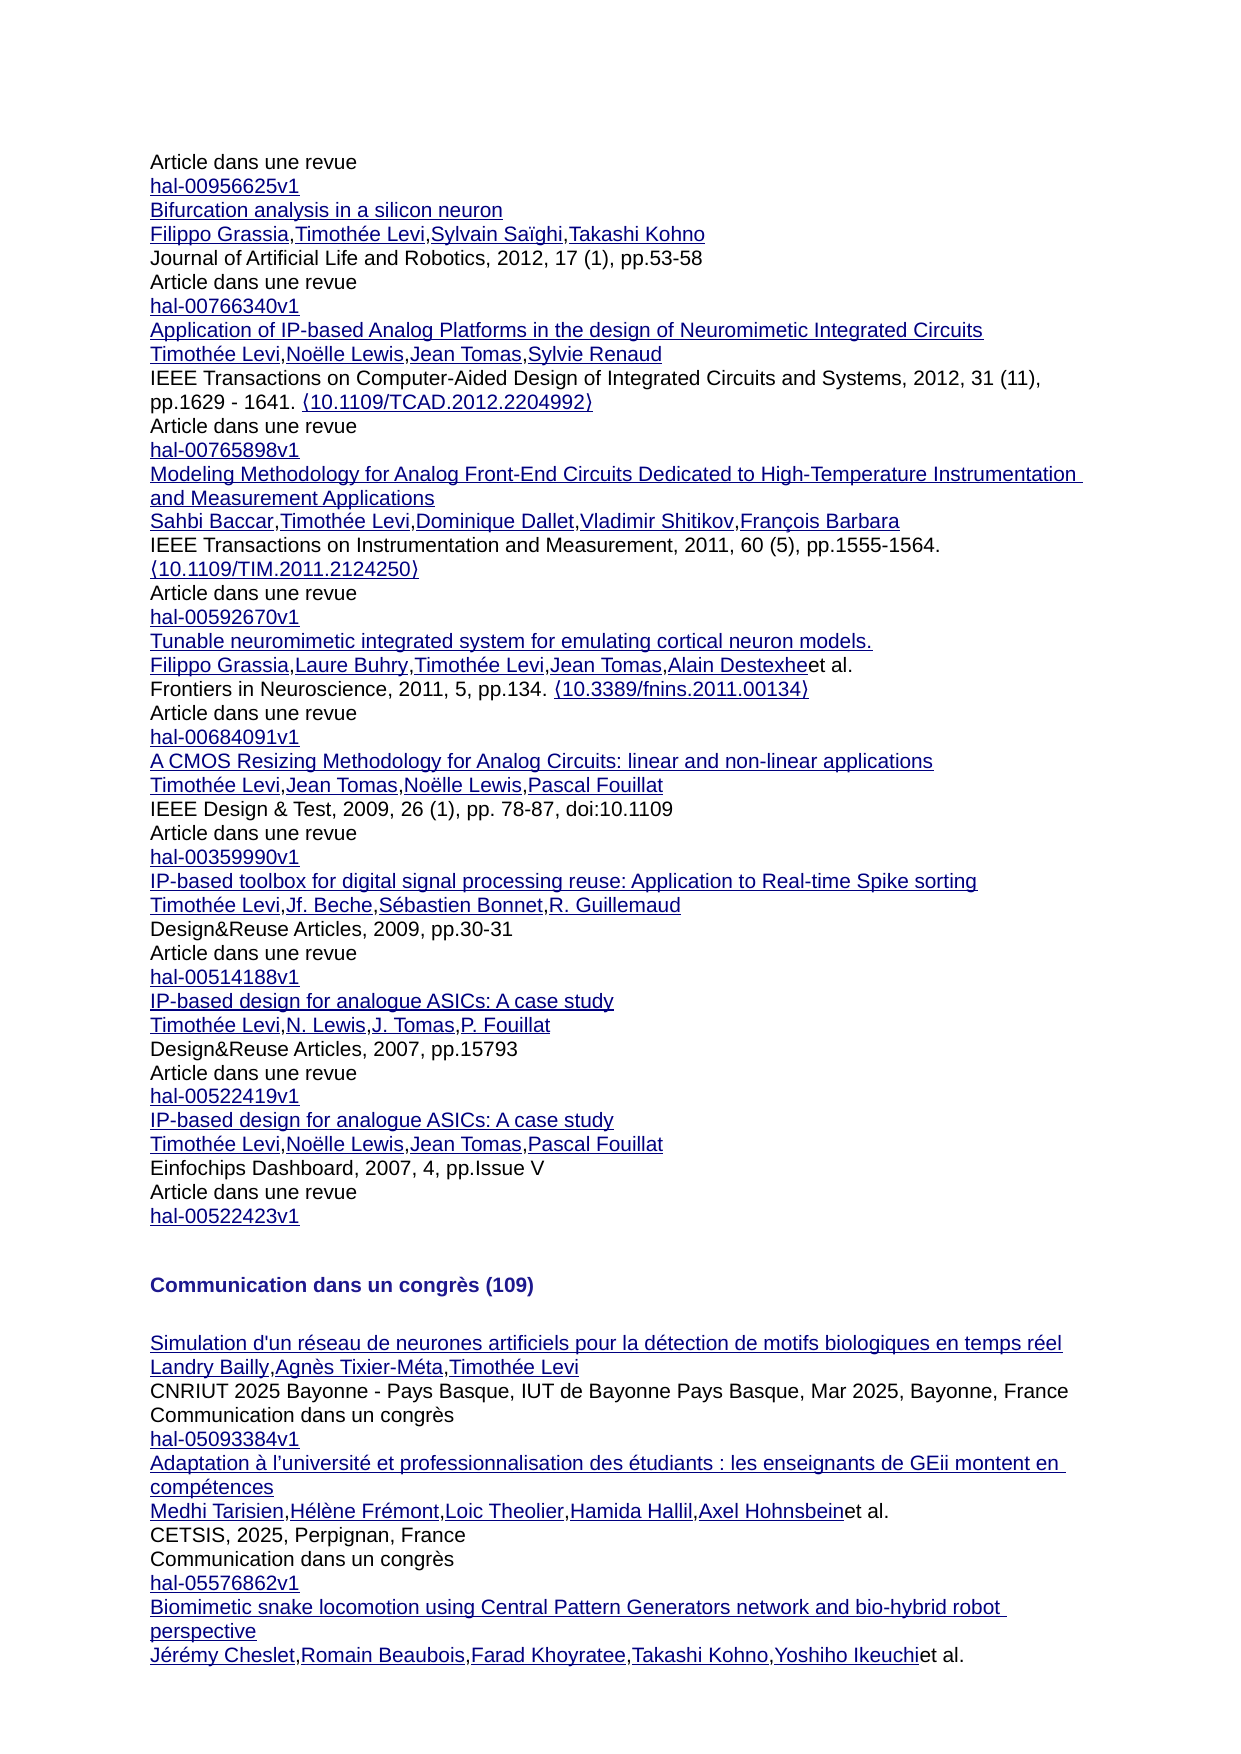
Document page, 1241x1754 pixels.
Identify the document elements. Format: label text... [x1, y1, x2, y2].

table_cell Application of IP-based Analog Platforms in the design of Neuromimetic Integrated Circuits Timothée Levi,Noëlle Lewis,Jean Tomas,Sylvie Renaud IEEE Transactions on Computer-Aided Design of Integrated Circuits and Systems, 2012, 31 (11), pp.1629 - 1641. ⟨10.1109/TCAD.2012.2204992⟩ Article dans une revue hal-00765898v1 [150, 318, 1090, 461]
table_cell IP-based toolbox for digital signal processing reuse: Application to Real-time Spike sorting Timothée Levi,Jf. Beche,Sébastien Bonnet,R. Guillemaud Design&Reuse Articles, 2009, pp.30-31 Article dans une revue hal-00514188v1 [150, 869, 1090, 988]
table_header Simulation d'un réseau de neurones artificiels pour la détection de motifs biologiques en temps réel Landry Bailly,Agnès Tixier-Méta,Timothée Levi CNRIUT 2025 Bayonne - Pays Basque, IUT de Bayonne Pays Basque, Mar 2025, Bayonne, France Communication dans un congrès hal-05093384v1 [150, 1331, 1090, 1451]
table_cell Tunable neuromimetic integrated system for emulating cortical neuron models. Filippo Grassia,Laure Buhry,Timothée Levi,Jean Tomas,Alain Destexheet al. Frontiers in Neuroscience, 2011, 5, pp.134. ⟨10.3389/fnins.2011.00134⟩ Article dans une revue hal-00684091v1 [150, 629, 1090, 749]
subtitle Communication dans un congrès (109) [150, 1273, 1090, 1297]
table_cell Bifurcation analysis in a silicon neuron Filippo Grassia,Timothée Levi,Sylvain Saïghi,Takashi Kohno Journal of Artificial Life and Robotics, 2012, 17 (1), pp.53-58 Article dans une revue hal-00766340v1 [150, 198, 1090, 318]
table_cell A CMOS Resizing Methodology for Analog Circuits: linear and non-linear applications Timothée Levi,Jean Tomas,Noëlle Lewis,Pascal Fouillat IEEE Design & Test, 2009, 26 (1), pp. 78-87, doi:10.1109 Article dans une revue hal-00359990v1 [150, 749, 1090, 869]
table_cell Biomimetic snake locomotion using Central Pattern Generators network and bio-hybrid robot perspective Jérémy Cheslet,Romain Beaubois,Farad Khoyratee,Takashi Kohno,Yoshiho Ikeuchiet al. [150, 1595, 1090, 1667]
table_cell Adaptation à l’université et professionnalisation des étudiants : les enseignants de GEii montent en compétences Medhi Tarisien,Hélène Frémont,Loic Theolier,Hamida Hallil,Axel Hohnsbeinet al. CETSIS, 2025, Perpignan, France Communication dans un congrès hal-05576862v1 [150, 1451, 1090, 1595]
table_cell Article dans une revue hal-00956625v1 [150, 150, 1090, 198]
table_cell Modeling Methodology for Analog Front-End Circuits Dedicated to High-Temperature Instrumentation and Measurement Applications Sahbi Baccar,Timothée Levi,Dominique Dallet,Vladimir Shitikov,François Barbara IEEE Transactions on Instrumentation and Measurement, 2011, 60 (5), pp.1555-1564. ⟨10.1109/TIM.2011.2124250⟩ Article dans une revue hal-00592670v1 [150, 461, 1090, 629]
table_cell IP-based design for analogue ASICs: A case study Timothée Levi,N. Lewis,J. Tomas,P. Fouillat Design&Reuse Articles, 2007, pp.15793 Article dans une revue hal-00522419v1 [150, 989, 1090, 1108]
table_cell IP-based design for analogue ASICs: A case study Timothée Levi,Noëlle Lewis,Jean Tomas,Pascal Fouillat Einfochips Dashboard, 2007, 4, pp.Issue V Article dans une revue hal-00522423v1 [150, 1108, 1090, 1228]
